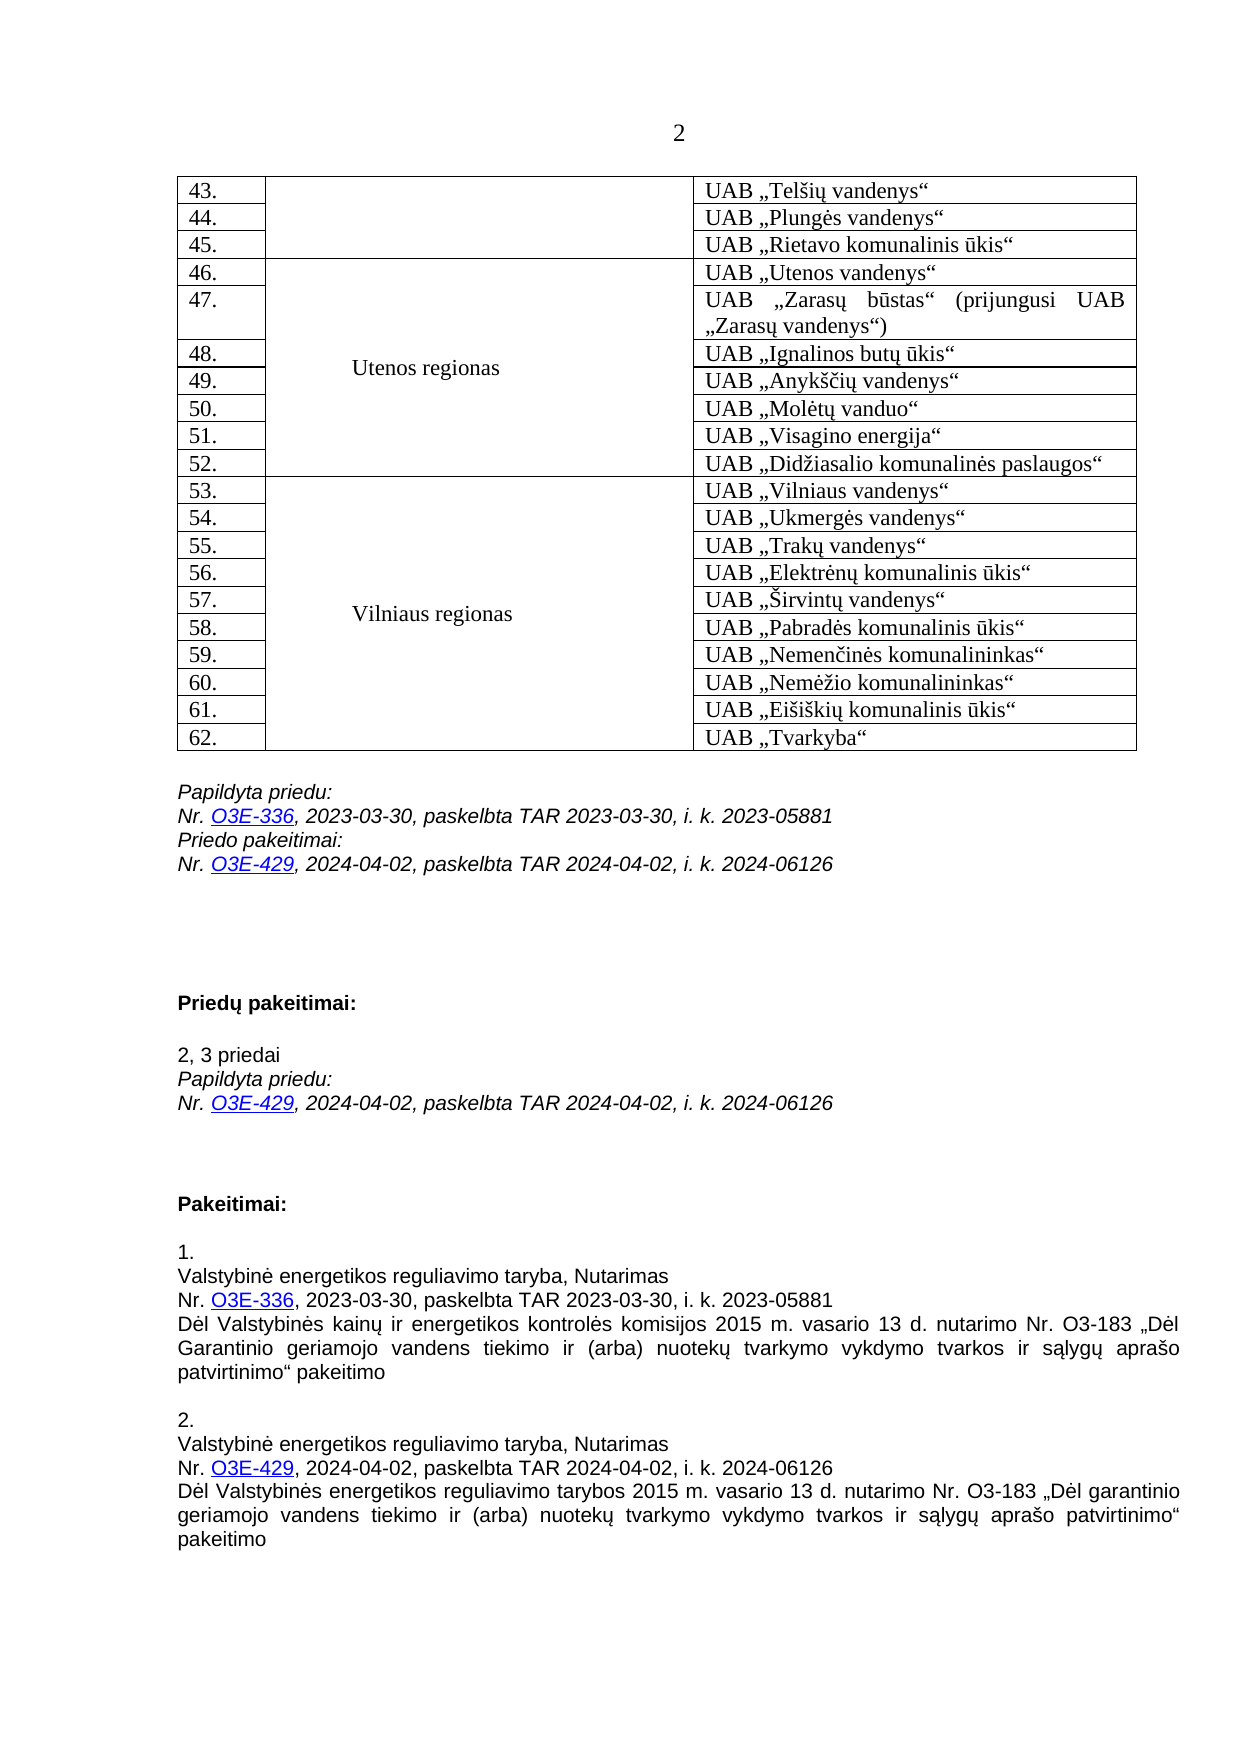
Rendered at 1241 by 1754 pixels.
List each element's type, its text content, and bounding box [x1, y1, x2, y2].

table_cell UAB „Ukmergės vandenys“ [694, 504, 1136, 531]
text Valstybinė energetikos reguliavimo taryba, Nutarimas [177, 1431, 1181, 1455]
text 2, 3 priedai [177, 1043, 1181, 1067]
table_cell 53. [178, 477, 265, 503]
table_cell 45. [178, 231, 265, 258]
table_cell 48. [178, 340, 265, 366]
table_cell UAB „Anykščių vandenys“ [694, 368, 1136, 394]
table_cell UAB „Rietavo komunalinis ūkis“ [694, 231, 1136, 258]
table_cell 54. [178, 504, 265, 531]
table_cell 56. [178, 559, 265, 586]
table_cell 57. [178, 587, 265, 613]
table_cell UAB „Nemėžio komunalininkas“ [694, 669, 1136, 695]
table_cell UAB „Tvarkyba“ [694, 724, 1136, 750]
table_cell 58. [178, 614, 265, 640]
text Papildyta priedu: [177, 780, 1181, 804]
table_cell Utenos regionas [266, 259, 693, 476]
table_cell 59. [178, 641, 265, 668]
table_cell UAB „Plungės vandenys“ [694, 204, 1136, 230]
table_cell 62. [178, 724, 265, 750]
table_cell UAB „Telšių vandenys“ [694, 177, 1136, 203]
table_cell UAB „Ignalinos butų ūkis“ [694, 340, 1136, 366]
text Nr. O3E-336, 2023-03-30, paskelbta TAR 2023-03-30, i. k. 2023-05881 [177, 1288, 1181, 1312]
table_cell UAB „Nemenčinės komunalininkas“ [694, 641, 1136, 668]
table_cell UAB „Didžiasalio komunalinės paslaugos“ [694, 450, 1136, 476]
table_cell UAB „Visagino energija“ [694, 422, 1136, 448]
table_cell 44. [178, 204, 265, 230]
text 1. [177, 1240, 1181, 1264]
table_cell 61. [178, 696, 265, 722]
table_cell [266, 177, 693, 258]
text Nr. O3E-429, 2024-04-02, paskelbta TAR 2024-04-02, i. k. 2024-06126 [177, 852, 1181, 876]
table_cell UAB „Zarasų būstas“ (prijungusi UAB „Zarasų vandenys“) [694, 286, 1136, 339]
text 2. [177, 1407, 1181, 1431]
table_cell 50. [178, 395, 265, 421]
table_cell UAB „Molėtų vanduo“ [694, 395, 1136, 421]
text Nr. O3E-336, 2023-03-30, paskelbta TAR 2023-03-30, i. k. 2023-05881 [177, 804, 1181, 828]
table_cell UAB „Utenos vandenys“ [694, 259, 1136, 285]
table_cell UAB „Vilniaus vandenys“ [694, 477, 1136, 503]
table_cell 47. [178, 286, 265, 339]
table_cell 55. [178, 532, 265, 558]
text Dėl Valstybinės energetikos reguliavimo tarybos 2015 m. vasario 13 d. nutarimo Nr. O3-183 „Dėl garantinio geriamojo vandens tiekimo ir (arba) nuotekų tvarkymo vykdymo tvarkos ir sąlygų aprašo patvirtinimo“ pakeitimo [177, 1479, 1181, 1551]
text Papildyta priedu: [177, 1067, 1181, 1091]
table_cell Vilniaus regionas [266, 477, 693, 750]
table_cell 46. [178, 259, 265, 285]
table_cell 51. [178, 422, 265, 448]
text Pakeitimai: [177, 1192, 1181, 1216]
text Nr. O3E-429, 2024-04-02, paskelbta TAR 2024-04-02, i. k. 2024-06126 [177, 1091, 1181, 1115]
text Priedo pakeitimai: [177, 828, 1181, 852]
table_cell 43. [178, 177, 265, 203]
table_cell UAB „Širvintų vandenys“ [694, 587, 1136, 613]
table_cell 60. [178, 669, 265, 695]
table_cell UAB „Elektrėnų komunalinis ūkis“ [694, 559, 1136, 586]
text Nr. O3E-429, 2024-04-02, paskelbta TAR 2024-04-02, i. k. 2024-06126 [177, 1455, 1181, 1479]
table_cell 49. [178, 368, 265, 394]
text Priedų pakeitimai: [177, 991, 1181, 1014]
text Dėl Valstybinės kainų ir energetikos kontrolės komisijos 2015 m. vasario 13 d. nutarimo Nr. O3-183 „Dėl Garantinio geriamojo vandens tiekimo ir (arba) nuotekų tvarkymo vykdymo tvarkos ir sąlygų aprašo patvirtinimo“ pakeitimo [177, 1312, 1181, 1383]
table_cell UAB „Eišiškių komunalinis ūkis“ [694, 696, 1136, 722]
text Valstybinė energetikos reguliavimo taryba, Nutarimas [177, 1264, 1181, 1288]
table_cell 52. [178, 450, 265, 476]
table_cell UAB „Trakų vandenys“ [694, 532, 1136, 558]
table_cell UAB „Pabradės komunalinis ūkis“ [694, 614, 1136, 640]
